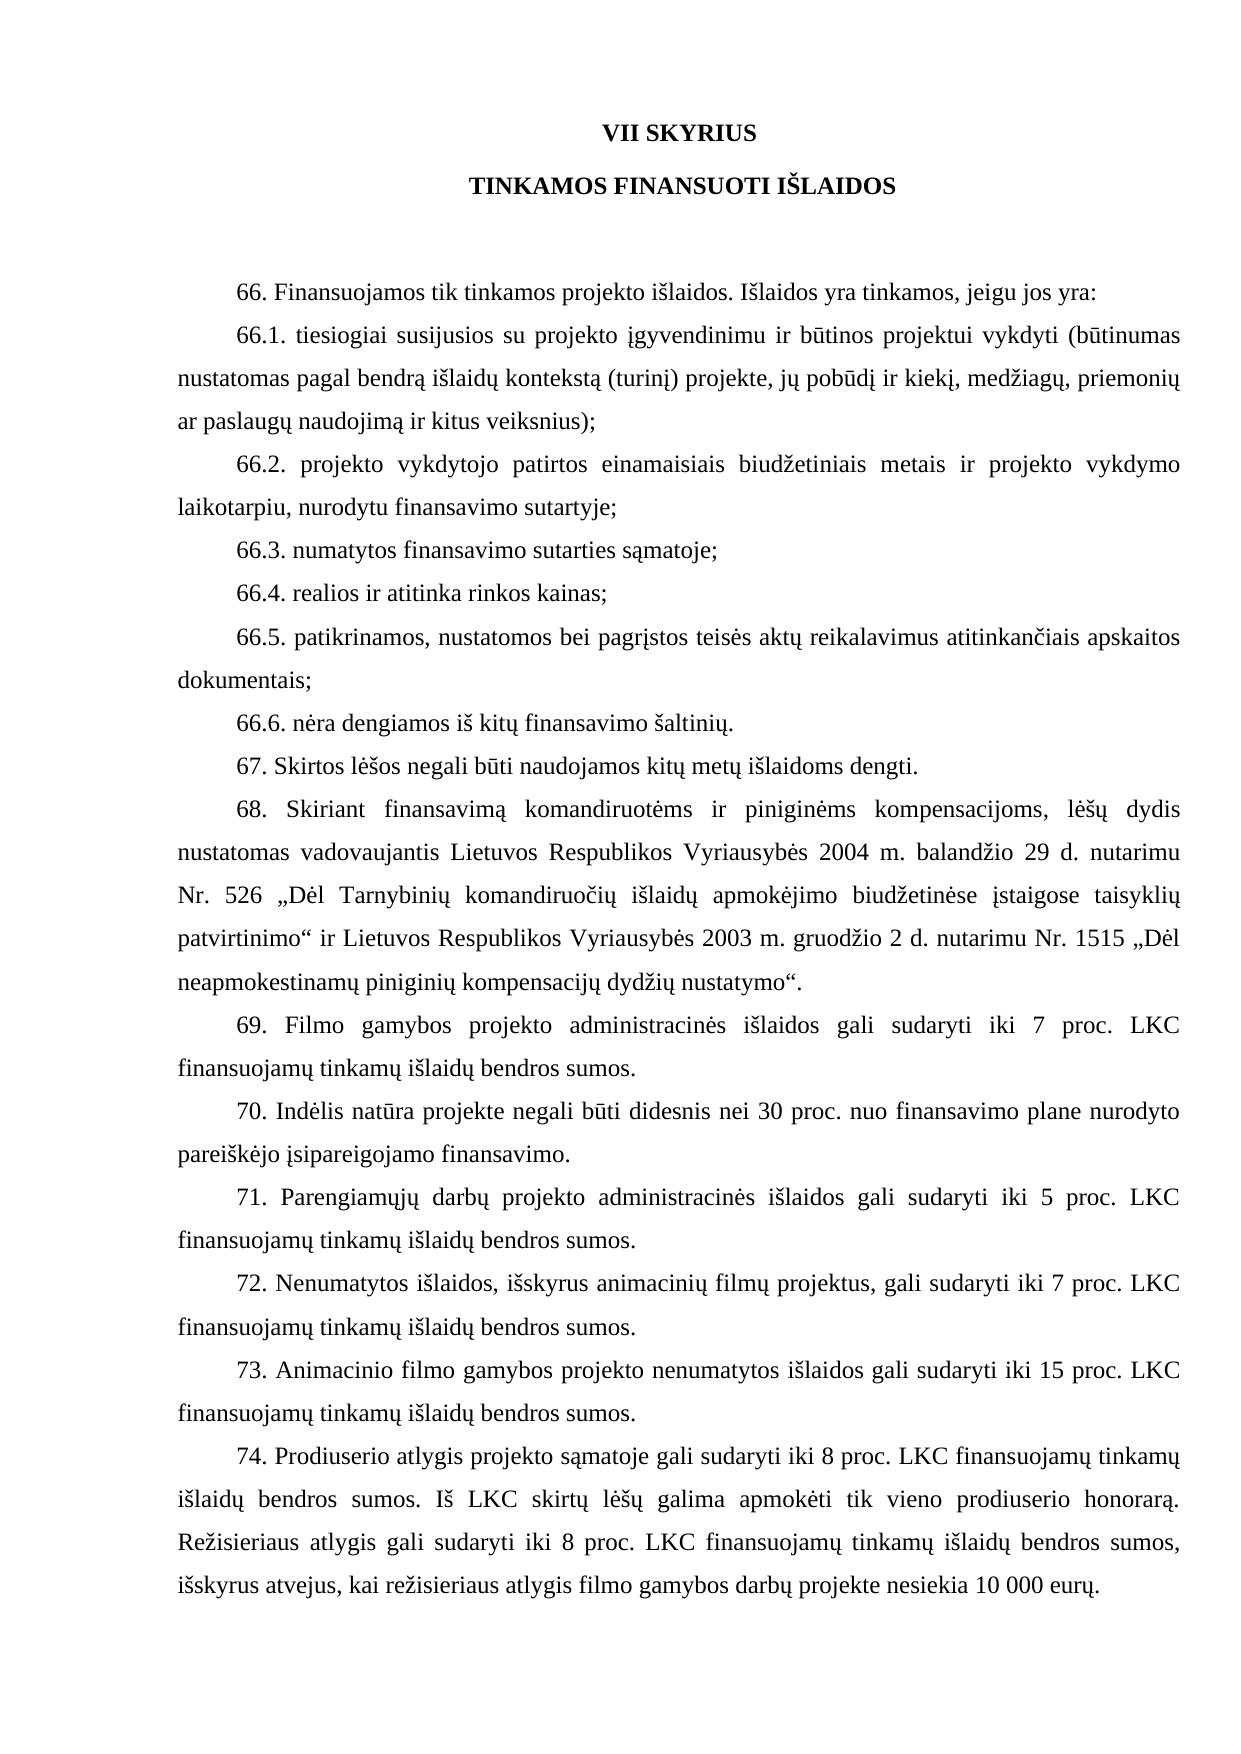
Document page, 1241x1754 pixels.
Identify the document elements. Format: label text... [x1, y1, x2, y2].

text 66.3. numatytos finansavimo sutarties sąmatoje; [177, 535, 1181, 564]
text 66.5. patikrinamos, nustatomos bei pagrįstos teisės aktų reikalavimus atitinkančiais apskaitos dokumentais; [177, 622, 1181, 693]
text 69. Filmo gamybos projekto administracinės išlaidos gali sudaryti iki 7 proc. LKC finansuojamų tinkamų išlaidų bendros sumos. [177, 1010, 1181, 1082]
text 72. Nenumatytos išlaidos, išskyrus animacinių filmų projektus, gali sudaryti iki 7 proc. LKC finansuojamų tinkamų išlaidų bendros sumos. [177, 1268, 1181, 1340]
text 66.4. realios ir atitinka rinkos kainas; [177, 578, 1181, 607]
text 66.6. nėra dengiamos iš kitų finansavimo šaltinių. [177, 708, 1181, 737]
text 74. Prodiuserio atlygis projekto sąmatoje gali sudaryti iki 8 proc. LKC finansuojamų tinkamų išlaidų bendros sumos. Iš LKC skirtų lėšų galima apmokėti tik vieno prodiuserio honorarą. Režisieriaus atlygis gali sudaryti iki 8 proc. LKC finansuojamų tinkamų išlaidų bendros sumos, išskyrus atvejus, kai režisieriaus atlygis filmo gamybos darbų projekte nesiekia 10 000 eurų. [177, 1441, 1181, 1599]
text 73. Animacinio filmo gamybos projekto nenumatytos išlaidos gali sudaryti iki 15 proc. LKC finansuojamų tinkamų išlaidų bendros sumos. [177, 1355, 1181, 1427]
text 66.2. projekto vykdytojo patirtos einamaisiais biudžetiniais metais ir projekto vykdymo laikotarpiu, nurodytu finansavimo sutartyje; [177, 449, 1181, 521]
text 70. Indėlis natūra projekte negali būti didesnis nei 30 proc. nuo finansavimo plane nurodyto pareiškėjo įsipareigojamo finansavimo. [177, 1096, 1181, 1168]
text 66.1. tiesiogiai susijusios su projekto įgyvendinimu ir būtinos projektui vykdyti (būtinumas nustatomas pagal bendrą išlaidų kontekstą (turinį) projekte, jų pobūdį ir kiekį, medžiagų, priemonių ar paslaugų naudojimą ir kitus veiksnius); [177, 320, 1181, 435]
text 71. Parengiamųjų darbų projekto administracinės išlaidos gali sudaryti iki 5 proc. LKC finansuojamų tinkamų išlaidų bendros sumos. [177, 1182, 1181, 1254]
text TINKAMOS FINANSUOTI IŠLAIDOS [177, 171, 1181, 200]
text 67. Skirtos lėšos negali būti naudojamos kitų metų išlaidoms dengti. [177, 751, 1181, 780]
text 66. Finansuojamos tik tinkamos projekto išlaidos. Išlaidos yra tinkamos, jeigu jos yra: [177, 277, 1181, 305]
text 68. Skiriant finansavimą komandiruotėms ir piniginėms kompensacijoms, lėšų dydis nustatomas vadovaujantis Lietuvos Respublikos Vyriausybės 2004 m. balandžio 29 d. nutarimu Nr. 526 „Dėl Tarnybinių komandiruočių išlaidų apmokėjimo biudžetinėse įstaigose taisyklių patvirtinimo“ ir Lietuvos Respublikos Vyriausybės 2003 m. gruodžio 2 d. nutarimu Nr. 1515 „Dėl neapmokestinamų piniginių kompensacijų dydžių nustatymo“. [177, 794, 1181, 995]
text VII SKYRIUS [177, 118, 1181, 147]
